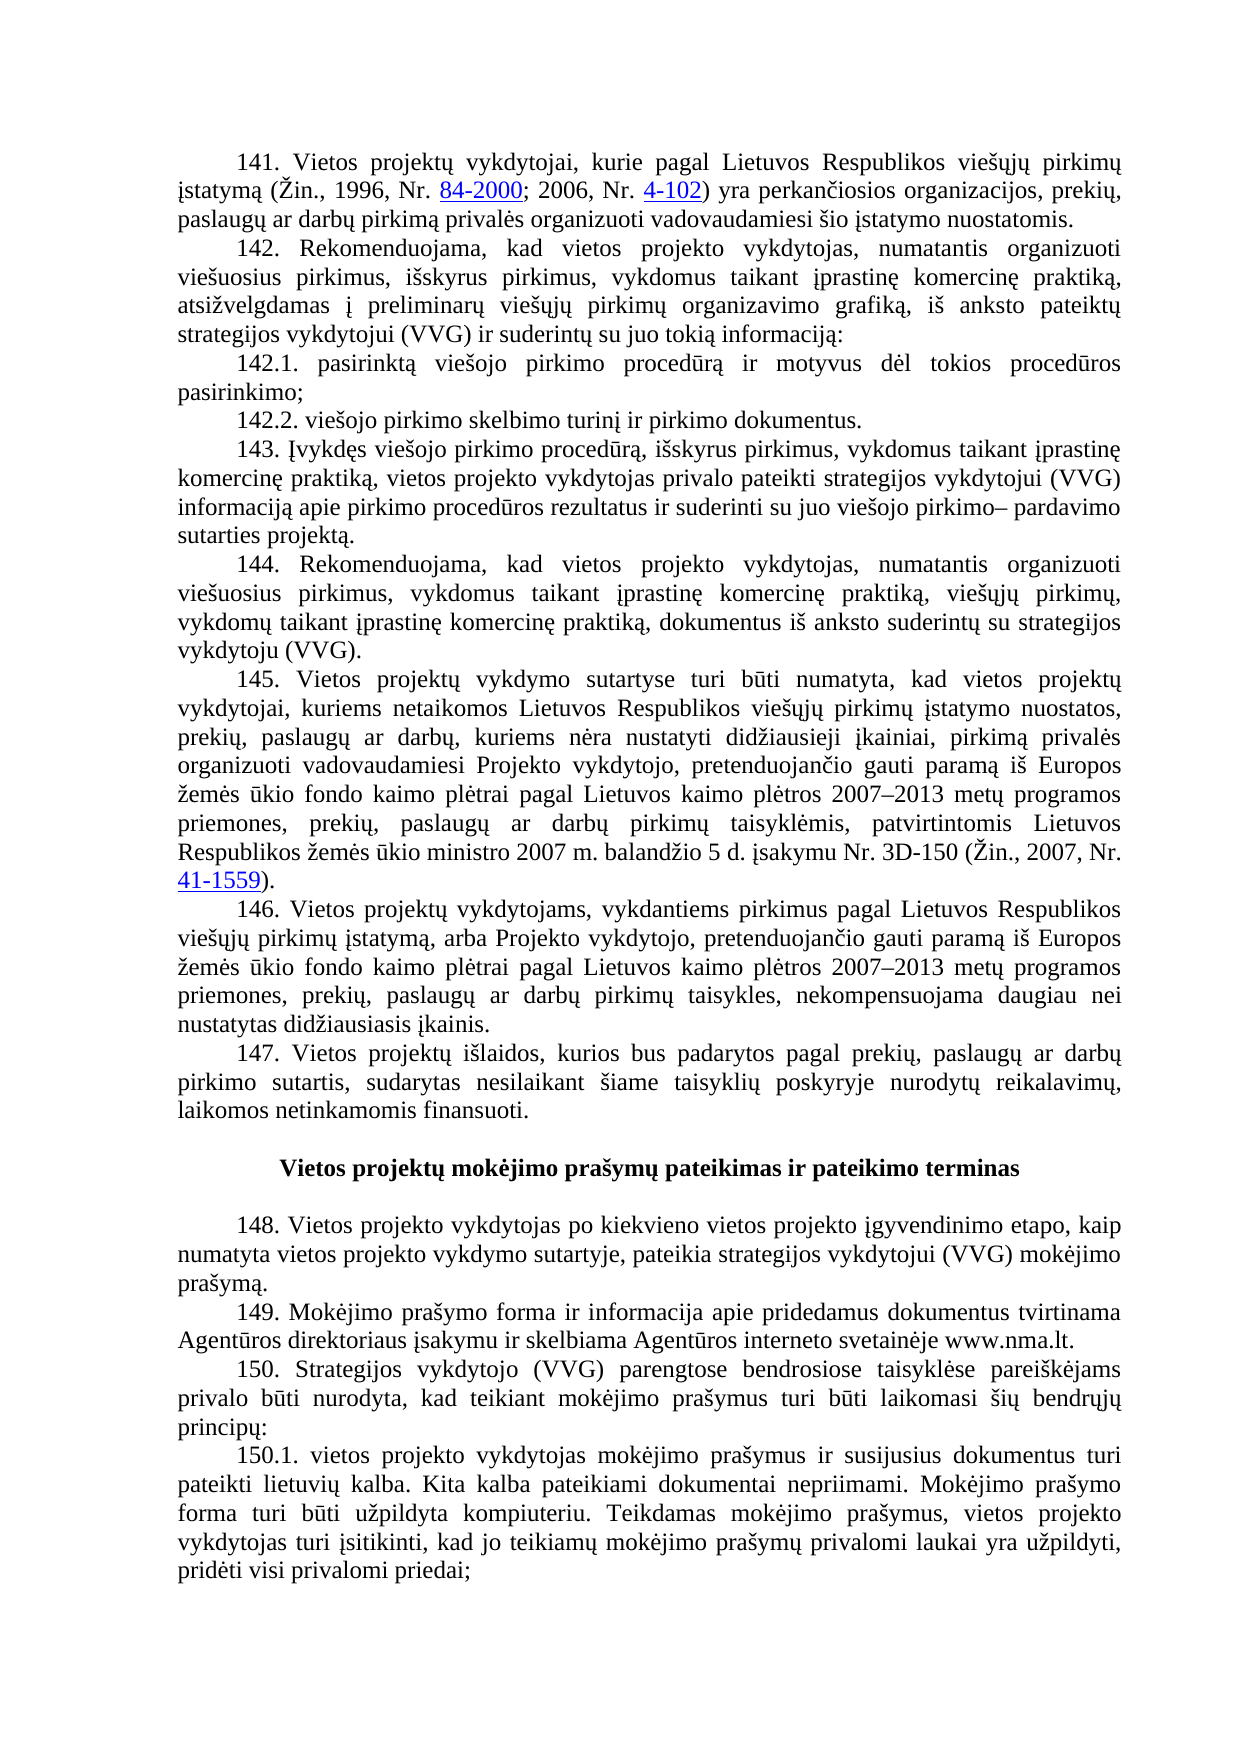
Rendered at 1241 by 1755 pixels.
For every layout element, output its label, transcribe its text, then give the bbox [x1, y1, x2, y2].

text 142. Rekomenduojama, kad vietos projekto vykdytojas, numatantis organizuoti viešuosius pirkimus, išskyrus pirkimus, vykdomus taikant įprastinę komercinę praktiką, atsižvelgdamas į preliminarų viešųjų pirkimų organizavimo grafiką, iš anksto pateiktų strategijos vykdytojui (VVG) ir suderintų su juo tokią informaciją: [177, 233, 1122, 348]
text 144. Rekomenduojama, kad vietos projekto vykdytojas, numatantis organizuoti viešuosius pirkimus, vykdomus taikant įprastinę komercinę praktiką, viešųjų pirkimų, vykdomų taikant įprastinę komercinę praktiką, dokumentus iš anksto suderintų su strategijos vykdytoju (VVG). [177, 549, 1122, 664]
text 142.1. pasirinktą viešojo pirkimo procedūrą ir motyvus dėl tokios procedūros pasirinkimo; [177, 348, 1122, 406]
text 147. Vietos projektų išlaidos, kurios bus padarytos pagal prekių, paslaugų ar darbų pirkimo sutartis, sudarytas nesilaikant šiame taisyklių poskyryje nurodytų reikalavimų, laikomos netinkamomis finansuoti. [177, 1038, 1122, 1124]
text 143. Įvykdęs viešojo pirkimo procedūrą, išskyrus pirkimus, vykdomus taikant įprastinę komercinę praktiką, vietos projekto vykdytojas privalo pateikti strategijos vykdytojui (VVG) informaciją apie pirkimo procedūros rezultatus ir suderinti su juo viešojo pirkimo– pardavimo sutarties projektą. [177, 434, 1122, 549]
text 150.1. vietos projekto vykdytojas mokėjimo prašymus ir susijusius dokumentus turi pateikti lietuvių kalba. Kita kalba pateikiami dokumentai nepriimami. Mokėjimo prašymo forma turi būti užpildyta kompiuteriu. Teikdamas mokėjimo prašymus, vietos projekto vykdytojas turi įsitikinti, kad jo teikiamų mokėjimo prašymų privalomi laukai yra užpildyti, pridėti visi privalomi priedai; [177, 1441, 1122, 1584]
text 142.2. viešojo pirkimo skelbimo turinį ir pirkimo dokumentus. [177, 406, 1122, 434]
text 145. Vietos projektų vykdymo sutartyse turi būti numatyta, kad vietos projektų vykdytojai, kuriems netaikomos Lietuvos Respublikos viešųjų pirkimų įstatymo nuostatos, prekių, paslaugų ar darbų, kuriems nėra nustatyti didžiausieji įkainiai, pirkimą privalės organizuoti vadovaudamiesi Projekto vykdytojo, pretenduojančio gauti paramą iš Europos žemės ūkio fondo kaimo plėtrai pagal Lietuvos kaimo plėtros 2007–2013 metų programos priemones, prekių, paslaugų ar darbų pirkimų taisyklėmis, patvirtintomis Lietuvos Respublikos žemės ūkio ministro 2007 m. balandžio 5 d. įsakymu Nr. 3D-150 (Žin., 2007, Nr. 41-1559). [177, 664, 1122, 894]
text 148. Vietos projekto vykdytojas po kiekvieno vietos projekto įgyvendinimo etapo, kaip numatyta vietos projekto vykdymo sutartyje, pateikia strategijos vykdytojui (VVG) mokėjimo prašymą. [177, 1211, 1122, 1297]
text 150. Strategijos vykdytojo (VVG) parengtose bendrosiose taisyklėse pareiškėjams privalo būti nurodyta, kad teikiant mokėjimo prašymus turi būti laikomasi šių bendrųjų principų: [177, 1354, 1122, 1441]
text 146. Vietos projektų vykdytojams, vykdantiems pirkimus pagal Lietuvos Respublikos viešųjų pirkimų įstatymą, arba Projekto vykdytojo, pretenduojančio gauti paramą iš Europos žemės ūkio fondo kaimo plėtrai pagal Lietuvos kaimo plėtros 2007–2013 metų programos priemones, prekių, paslaugų ar darbų pirkimų taisykles, nekompensuojama daugiau nei nustatytas didžiausiasis įkainis. [177, 894, 1122, 1038]
text 141. Vietos projektų vykdytojai, kurie pagal Lietuvos Respublikos viešųjų pirkimų įstatymą (Žin., 1996, Nr. 84-2000; 2006, Nr. 4-102) yra perkančiosios organizacijos, prekių, paslaugų ar darbų pirkimą privalės organizuoti vadovaudamiesi šio įstatymo nuostatomis. [177, 147, 1122, 233]
text 149. Mokėjimo prašymo forma ir informacija apie pridedamus dokumentus tvirtinama Agentūros direktoriaus įsakymu ir skelbiama Agentūros interneto svetainėje www.nma.lt. [177, 1297, 1122, 1354]
text Vietos projektų mokėjimo prašymų pateikimas ir pateikimo terminas [177, 1153, 1122, 1182]
